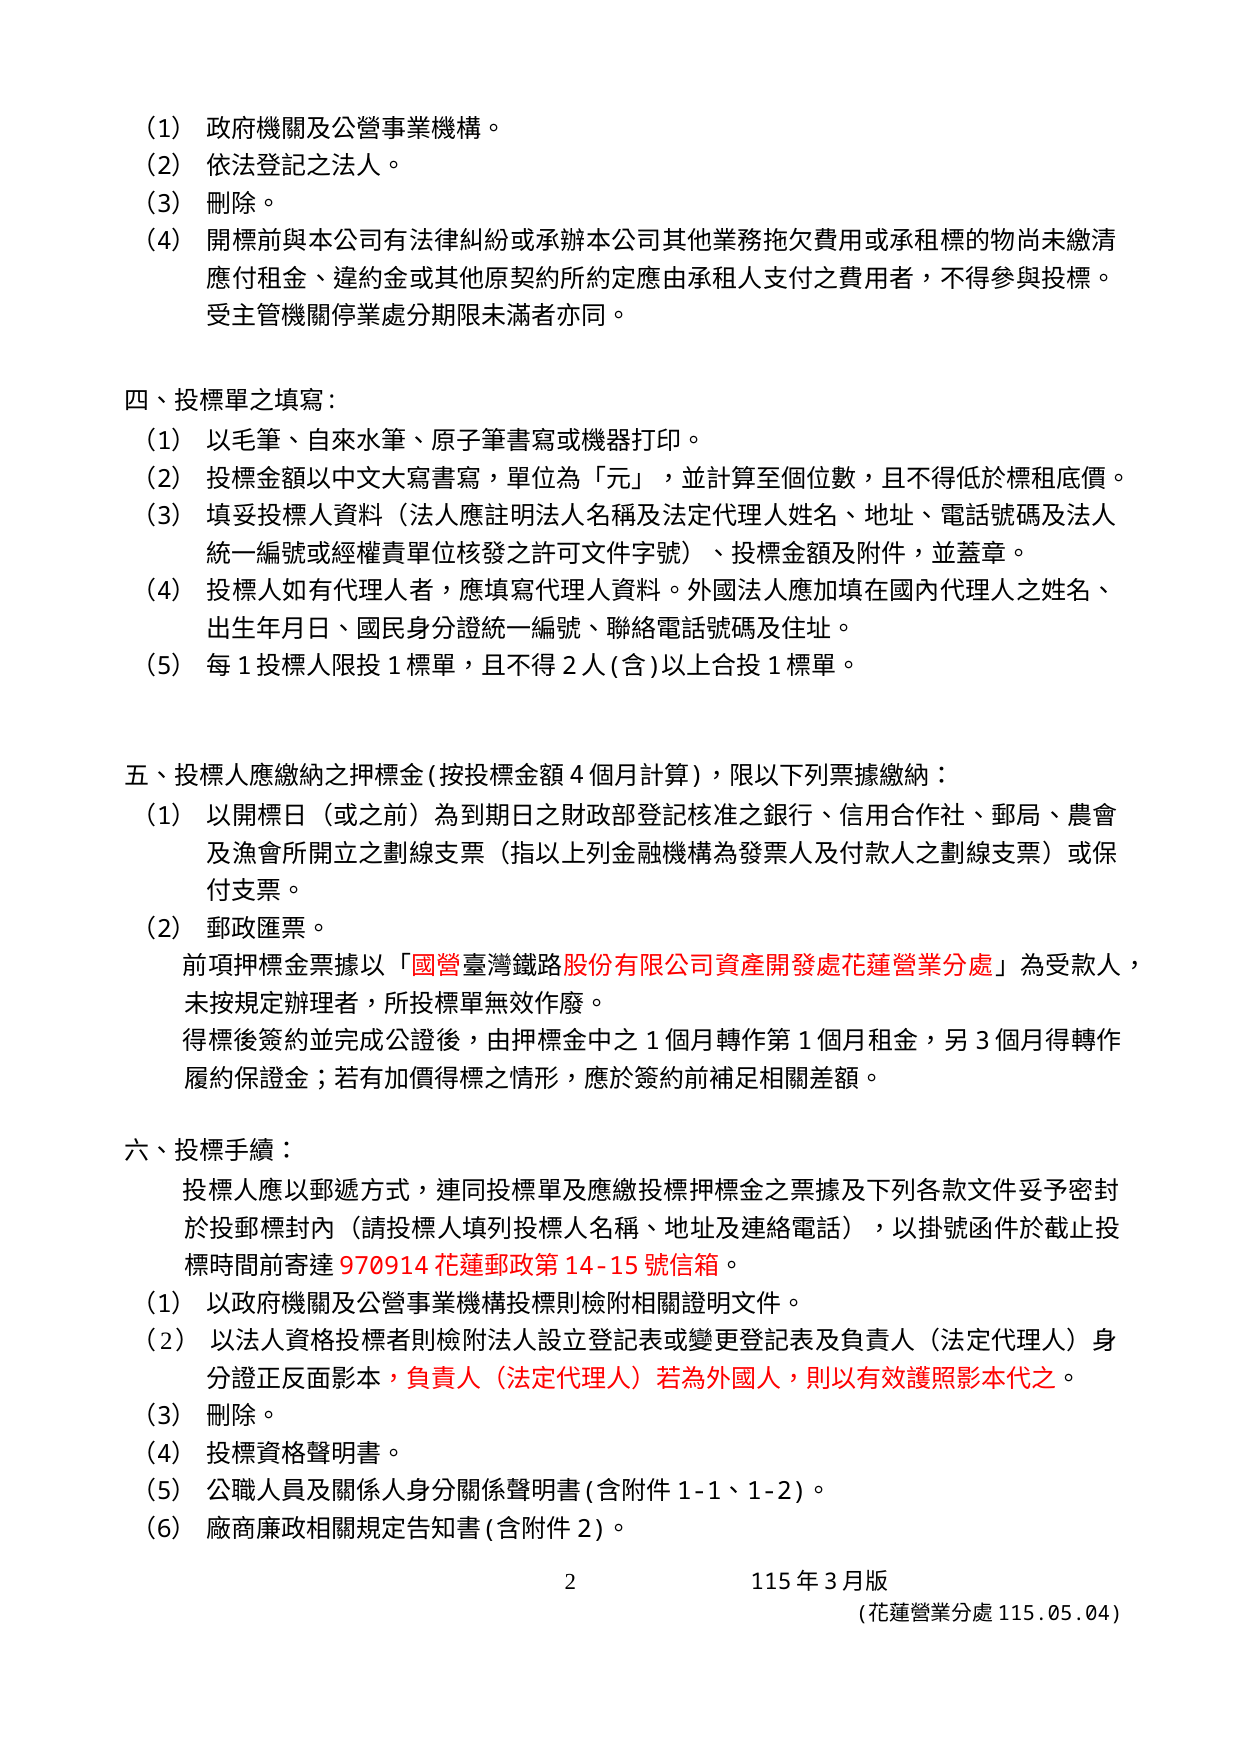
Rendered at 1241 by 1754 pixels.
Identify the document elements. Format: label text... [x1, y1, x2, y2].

list 投標金額以中文大寫書寫，單位為「元」，並計算至個位數，且不得低於標租底價。 [132, 457, 1120, 494]
list 刪除。 [132, 1394, 1120, 1432]
list 公職人員及關係人身分關係聲明書(含附件1-1、1-2)。 [132, 1469, 1120, 1507]
text 五、投標人應繳納之押標金(按投標金額4個月計算)，限以下列票據繳納： [124, 732, 1122, 794]
list 以政府機關及公營事業機構投標則檢附相關證明文件。 [132, 1282, 1120, 1319]
list 開標前與本公司有法律糾紛或承辦本公司其他業務拖欠費用或承租標的物尚未繳清應付租金、違約金或其他原契約所約定應由承租人支付之費用者，不得參與投標。受主管機關停業處分期限未滿者亦同。 [132, 219, 1120, 332]
list 以法人資格投標者則檢附法人設立登記表或變更登記表及負責人（法定代理人）身分證正反面影本，負責人（法定代理人）若為外國人，則以有效護照影本代之。 [132, 1319, 1120, 1394]
text 投標人應以郵遞方式，連同投標單及應繳投標押標金之票據及下列各款文件妥予密封於投郵標封內（請投標人填列投標人名稱、地址及連絡電話），以掛號函件於截止投標時間前寄達970914花蓮郵政第14-15號信箱。 [183, 1169, 1122, 1282]
text 得標後簽約並完成公證後，由押標金中之1個月轉作第1個月租金，另3個月得轉作履約保證金；若有加價得標之情形，應於簽約前補足相關差額。 [183, 1019, 1122, 1094]
list 廠商廉政相關規定告知書(含附件2)。 [132, 1507, 1120, 1544]
text 前項押標金票據以「國營臺灣鐵路股份有限公司資產開發處花蓮營業分處」為受款人，未按規定辦理者，所投標單無效作廢。 [183, 944, 1122, 1019]
list 以毛筆、自來水筆、原子筆書寫或機器打印。 [132, 419, 1120, 457]
list 投標人如有代理人者，應填寫代理人資料。外國法人應加填在國內代理人之姓名、出生年月日、國民身分證統一編號、聯絡電話號碼及住址。 [132, 569, 1120, 644]
text 四、投標單之填寫: [124, 357, 1122, 419]
list 刪除。 [132, 182, 1120, 219]
text 六、投標手續： [124, 1107, 1122, 1169]
list 政府機關及公營事業機構。 [132, 107, 1120, 144]
list 每1投標人限投1標單，且不得2人(含)以上合投1標單。 [132, 644, 1120, 682]
list 投標資格聲明書。 [132, 1432, 1120, 1469]
list 依法登記之法人。 [132, 144, 1120, 182]
list 填妥投標人資料（法人應註明法人名稱及法定代理人姓名、地址、電話號碼及法人統一編號或經權責單位核發之許可文件字號）、投標金額及附件，並蓋章。 [132, 494, 1120, 569]
list 郵政匯票。 [132, 907, 1120, 944]
list 以開標日（或之前）為到期日之財政部登記核准之銀行、信用合作社、郵局、農會及漁會所開立之劃線支票（指以上列金融機構為發票人及付款人之劃線支票）或保付支票。 [132, 794, 1120, 907]
